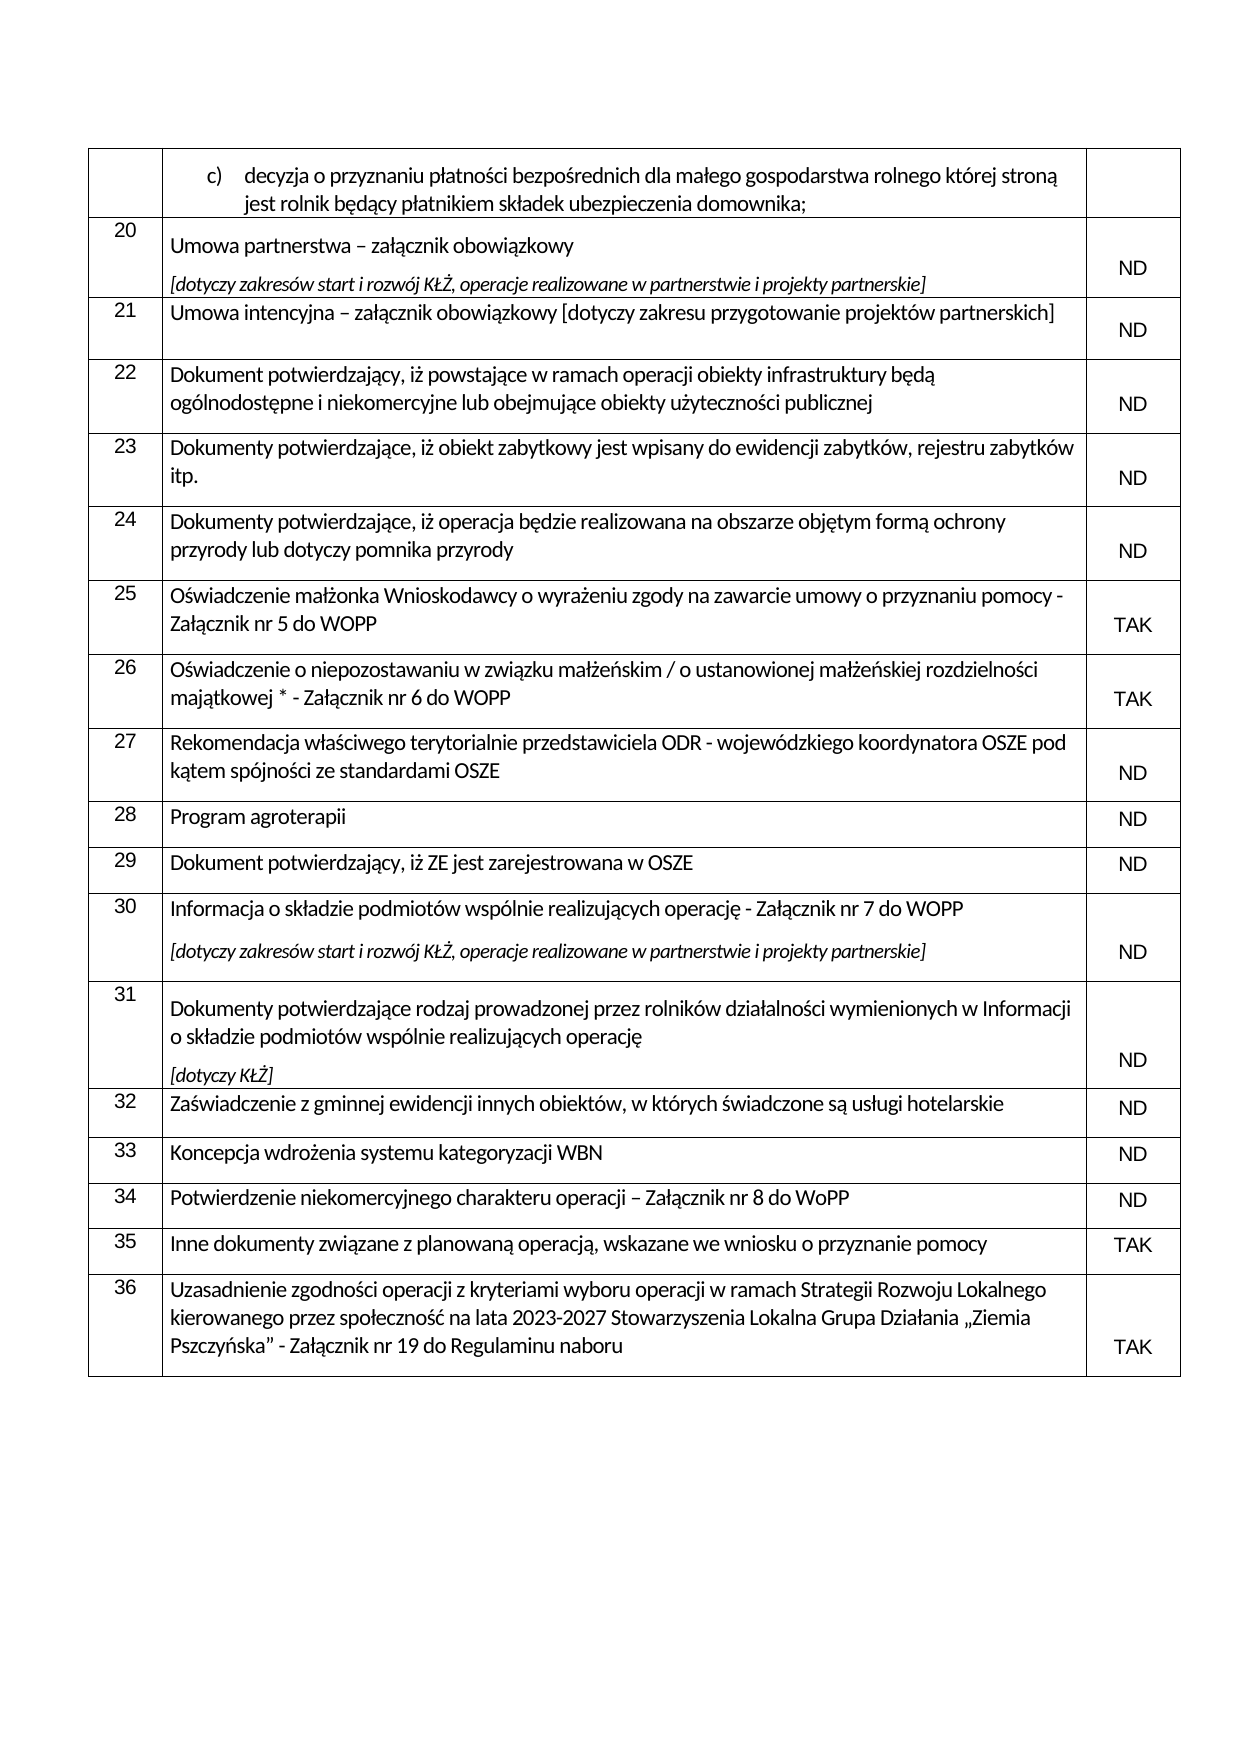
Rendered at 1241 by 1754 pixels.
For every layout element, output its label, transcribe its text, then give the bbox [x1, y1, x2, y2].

table_cell 25 [89, 581, 162, 654]
table_cell ND [1087, 434, 1180, 506]
table_cell Oświadczenie o niepozostawaniu w związku małżeńskim / o ustanowionej małżeńskiej rozdzielności majątkowej * - Załącznik nr 6 do WOPP [163, 655, 1086, 727]
table_cell Rekomendacja właściwego terytorialnie przedstawiciela ODR - wojewódzkiego koordynatora OSZE pod kątem spójności ze standardami OSZE [163, 729, 1086, 801]
table_cell Dokument potwierdzający, iż powstające w ramach operacji obiekty infrastruktury będą ogólnodostępne i niekomercyjne lub obejmujące obiekty użyteczności publicznej [163, 360, 1086, 432]
table_cell Informacja o składzie podmiotów wspólnie realizujących operację - Załącznik nr 7 do WOPP [dotyczy zakresów start i rozwój KŁŻ, operacje realizowane w partnerstwie i projekty partnerskie] [163, 894, 1086, 981]
table_cell ND [1087, 298, 1180, 359]
table_cell Potwierdzenie niekomercyjnego charakteru operacji – Załącznik nr 8 do WoPP [163, 1184, 1086, 1228]
table_cell Oświadczenie małżonka Wnioskodawcy o wyrażeniu zgody na zawarcie umowy o przyznaniu pomocy - Załącznik nr 5 do WOPP [163, 581, 1086, 654]
table_cell 23 [89, 434, 162, 506]
table_cell Dokumenty potwierdzające, iż obiekt zabytkowy jest wpisany do ewidencji zabytków, rejestru zabytków itp. [163, 434, 1086, 506]
table_cell Dokumenty potwierdzające, że wnioskodawca jest rolnikiem albo małżonkiem rolnika albo domownikiem [dotyczy zakresów start i rozwój GA, ZE, GO]: Weryfikacja małżonka rolnika: odpis skrócony lub zupełny aktu małżeństwa wydawany przez Urząd Stanu Cywilnego albo zaświadczenie z KRUS wydane na prośbę rolnika potwierdzające, że jest on płatnikiem składek za małżonka; decyzja o przyznaniu płatności bezpośrednich dla małego gospodarstwa rolnego, której stroną jest rolnik; Weryfikacja domownika: zaświadczenie z KRUS o podleganiu ubezpieczeniu społecznemu wydane na prośbę domownika, które ważne jest na dzień składania wniosku o przyznanie pomocy; zaświadczenie z KRUS wydane na prośbę rolnika potwierdzające, że jest on płatnikiem składek za domownika; decyzja o przyznaniu płatności bezpośrednich dla małego gospodarstwa rolnego której stroną jest rolnik będący płatnikiem składek ubezpieczenia domownika; [163, 149, 1086, 217]
table_cell ND [1087, 894, 1180, 981]
table_cell Dokumenty potwierdzające rodzaj prowadzonej przez rolników działalności wymienionych w Informacji o składzie podmiotów wspólnie realizujących operację [dotyczy KŁŻ] [163, 982, 1086, 1088]
table_cell 31 [89, 982, 162, 1088]
table_cell 34 [89, 1184, 162, 1228]
table_cell Dokumenty potwierdzające, iż operacja będzie realizowana na obszarze objętym formą ochrony przyrody lub dotyczy pomnika przyrody [163, 507, 1086, 580]
table_cell TAK [1087, 1229, 1180, 1274]
table_cell 32 [89, 1089, 162, 1137]
table_cell [89, 149, 162, 217]
table_cell 26 [89, 655, 162, 727]
table_cell 24 [89, 507, 162, 580]
table_cell ND [1087, 729, 1180, 801]
table_cell 36 [89, 1275, 162, 1376]
table_cell 30 [89, 894, 162, 981]
table_cell ND [1087, 507, 1180, 580]
table_cell ND [1087, 848, 1180, 893]
table_cell 33 [89, 1138, 162, 1182]
table_cell Dokument potwierdzający, iż ZE jest zarejestrowana w OSZE [163, 848, 1086, 893]
table_cell 22 [89, 360, 162, 432]
table_cell 35 [89, 1229, 162, 1274]
table_cell Koncepcja wdrożenia systemu kategoryzacji WBN [163, 1138, 1086, 1182]
table_cell 20 [89, 218, 162, 297]
table_cell [1087, 149, 1180, 217]
table_cell ND [1087, 802, 1180, 847]
table_cell 28 [89, 802, 162, 847]
table_cell TAK [1087, 1275, 1180, 1376]
table_cell ND [1087, 982, 1180, 1088]
table_cell ND [1087, 1089, 1180, 1137]
table_cell Umowa intencyjna – załącznik obowiązkowy [dotyczy zakresu przygotowanie projektów partnerskich] [163, 298, 1086, 359]
table_cell TAK [1087, 655, 1180, 727]
table_cell Uzasadnienie zgodności operacji z kryteriami wyboru operacji w ramach Strategii Rozwoju Lokalnego kierowanego przez społeczność na lata 2023-2027 Stowarzyszenia Lokalna Grupa Działania „Ziemia Pszczyńska” - Załącznik nr 19 do Regulaminu naboru [163, 1275, 1086, 1376]
table_cell 21 [89, 298, 162, 359]
table_cell Program agroterapii [163, 802, 1086, 847]
table_cell 27 [89, 729, 162, 801]
table_cell ND [1087, 218, 1180, 297]
table_cell Zaświadczenie z gminnej ewidencji innych obiektów, w których świadczone są usługi hotelarskie [163, 1089, 1086, 1137]
table_cell ND [1087, 1184, 1180, 1228]
table_cell ND [1087, 360, 1180, 432]
table_cell 29 [89, 848, 162, 893]
table_cell Umowa partnerstwa – załącznik obowiązkowy [dotyczy zakresów start i rozwój KŁŻ, operacje realizowane w partnerstwie i projekty partnerskie] [163, 218, 1086, 297]
table_cell ND [1087, 1138, 1180, 1182]
table_cell Inne dokumenty związane z planowaną operacją, wskazane we wniosku o przyznanie pomocy [163, 1229, 1086, 1274]
table_cell TAK [1087, 581, 1180, 654]
